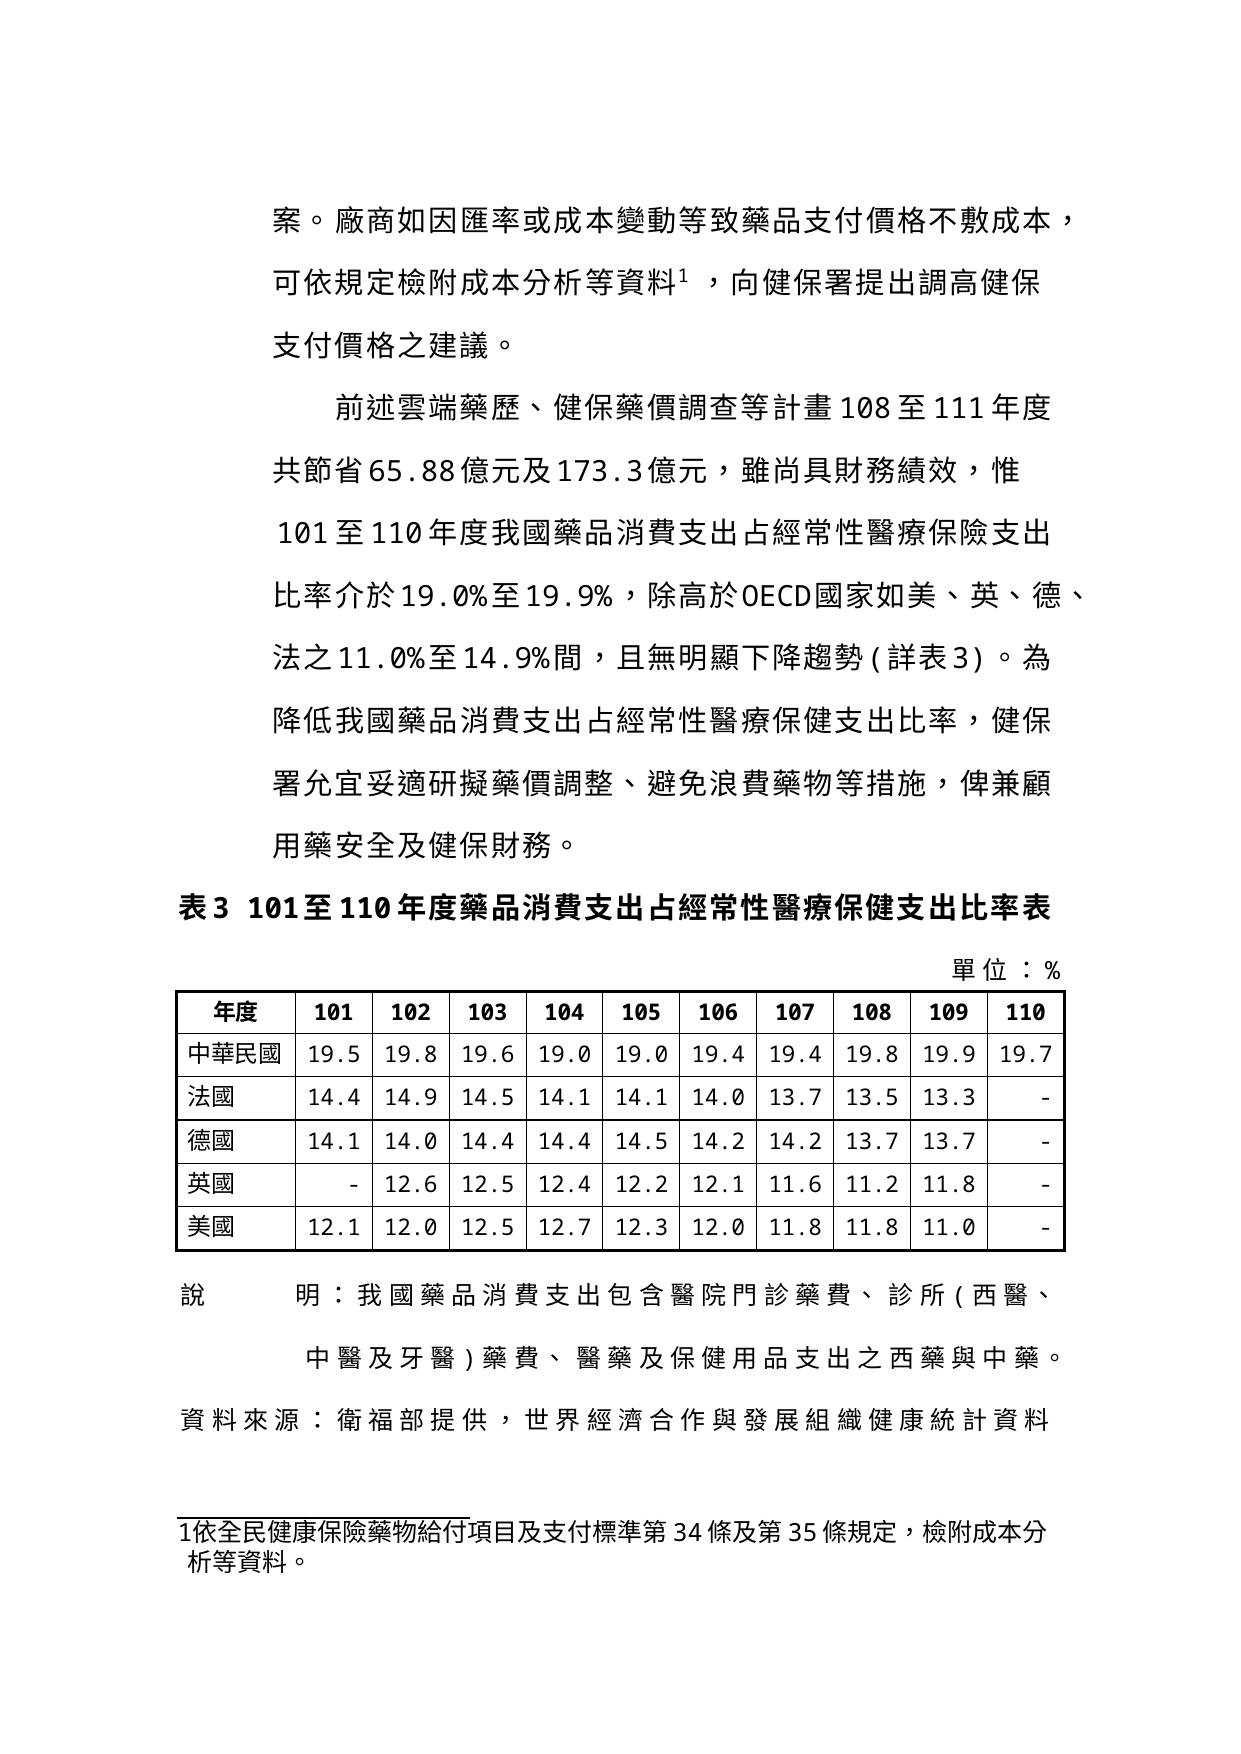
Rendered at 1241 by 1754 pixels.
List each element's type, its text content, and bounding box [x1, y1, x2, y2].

table_cell 19.9 [911, 1034, 987, 1076]
table_cell 12.1 [296, 1207, 372, 1249]
table_cell 13.7 [757, 1077, 833, 1119]
table_cell - [988, 1077, 1063, 1119]
table_cell 14.1 [603, 1077, 679, 1119]
table_cell 12.1 [680, 1164, 756, 1206]
table_cell - [988, 1121, 1063, 1163]
table_cell 14.5 [603, 1121, 679, 1163]
table_cell 11.8 [911, 1164, 987, 1206]
table_cell 19.4 [680, 1034, 756, 1076]
table_cell 12.0 [680, 1207, 756, 1249]
table_cell 11.2 [834, 1164, 910, 1206]
table_header 105 [603, 993, 679, 1033]
table_cell 12.2 [603, 1164, 679, 1206]
text 依全民健康保險藥物給付項目及支付標準第34條及第35條規定，檢附成本分析等資料。 [177, 1518, 1063, 1577]
table_cell 19.7 [988, 1034, 1063, 1076]
table_cell 14.1 [527, 1077, 602, 1119]
table_header 101 [296, 993, 372, 1033]
table_cell 14.0 [680, 1077, 756, 1119]
table_header 104 [527, 993, 602, 1033]
table_cell - [988, 1164, 1063, 1206]
table_cell 14.4 [450, 1121, 526, 1163]
table_cell 11.0 [911, 1207, 987, 1249]
table_cell 14.4 [296, 1077, 372, 1119]
table_cell 美國 [178, 1207, 295, 1249]
table_cell 11.6 [757, 1164, 833, 1206]
table_cell 法國 [178, 1077, 295, 1119]
table_cell 14.0 [373, 1121, 449, 1163]
table_cell 中華民國 [178, 1034, 295, 1076]
table_cell - [988, 1207, 1063, 1249]
table_header 107 [757, 993, 833, 1033]
table_cell 14.2 [757, 1121, 833, 1163]
table_cell 19.8 [834, 1034, 910, 1076]
table_header 102 [373, 993, 449, 1033]
text 表3 101至110年度藥品消費支出占經常性醫療保健支出比率表 [177, 865, 1063, 927]
table_cell 14.2 [680, 1121, 756, 1163]
table_cell 12.4 [527, 1164, 602, 1206]
table_cell 12.3 [603, 1207, 679, 1249]
table_header 106 [680, 993, 756, 1033]
table_cell 12.7 [527, 1207, 602, 1249]
table_cell 13.5 [834, 1077, 910, 1119]
table_cell 13.7 [911, 1121, 987, 1163]
table_cell 11.8 [757, 1207, 833, 1249]
table_cell 12.5 [450, 1207, 526, 1249]
table_cell - [296, 1164, 372, 1206]
table_cell 14.5 [450, 1077, 526, 1119]
table_cell 14.4 [527, 1121, 602, 1163]
text 單位：% [177, 927, 1063, 990]
text 有關刪減藥價對藥品之影響，據衛福部說明，106至111年度健保取消給付之原廠藥並無直接因藥價調整而取消給付情形，取消健保給付原因多為藥品許可證申請註銷及藥品許可證逾期未展延而失效，因成本或藥價僅少數個案。廠商如因匯率或成本變動等致藥品支付價格不敷成本，可依規定檢附成本分析等資料，向健保署提出調高健保支付價格之建議。 [266, 177, 1063, 365]
table_cell 13.7 [834, 1121, 910, 1163]
table_cell 11.8 [834, 1207, 910, 1249]
table_cell 12.0 [373, 1207, 449, 1249]
table_cell 12.6 [373, 1164, 449, 1206]
table_header 108 [834, 993, 910, 1033]
table_cell 19.0 [603, 1034, 679, 1076]
text 前述雲端藥歷、健保藥價調查等計畫108至111年度共節省65.88億元及173.3億元，雖尚具財務績效，惟101至110年度我國藥品消費支出占經常性醫療保險支出比率介於19.0%至19.9%，除高於OECD國家如美、英、德、法之11.0%至14.9%間，且無明顯下降趨勢(詳表3)。為降低我國藥品消費支出占經常性醫療保健支出比率，健保署允宜妥適研擬藥價調整、避免浪費藥物等措施，俾兼顧用藥安全及健保財務。 [266, 365, 1063, 865]
table_header 109 [911, 993, 987, 1033]
table_cell 19.8 [373, 1034, 449, 1076]
table_header 103 [450, 993, 526, 1033]
table_cell 12.5 [450, 1164, 526, 1206]
text 說 明：我國藥品消費支出包含醫院門診藥費、診所(西醫、中醫及牙醫)藥費、醫藥及保健用品支出之西藥與中藥。 [177, 1252, 1078, 1377]
table_cell 19.5 [296, 1034, 372, 1076]
table_header 110 [988, 993, 1063, 1033]
text 資料來源：衛福部提供，世界經濟合作與發展組織健康統計資料 [177, 1377, 1078, 1440]
table_cell 19.6 [450, 1034, 526, 1076]
table_cell 19.4 [757, 1034, 833, 1076]
table_cell 英國 [178, 1164, 295, 1206]
table_cell 14.1 [296, 1121, 372, 1163]
table_header 年度 [178, 993, 295, 1033]
table_cell 14.9 [373, 1077, 449, 1119]
table_cell 德國 [178, 1121, 295, 1163]
table_cell 13.3 [911, 1077, 987, 1119]
table_cell 19.0 [527, 1034, 602, 1076]
